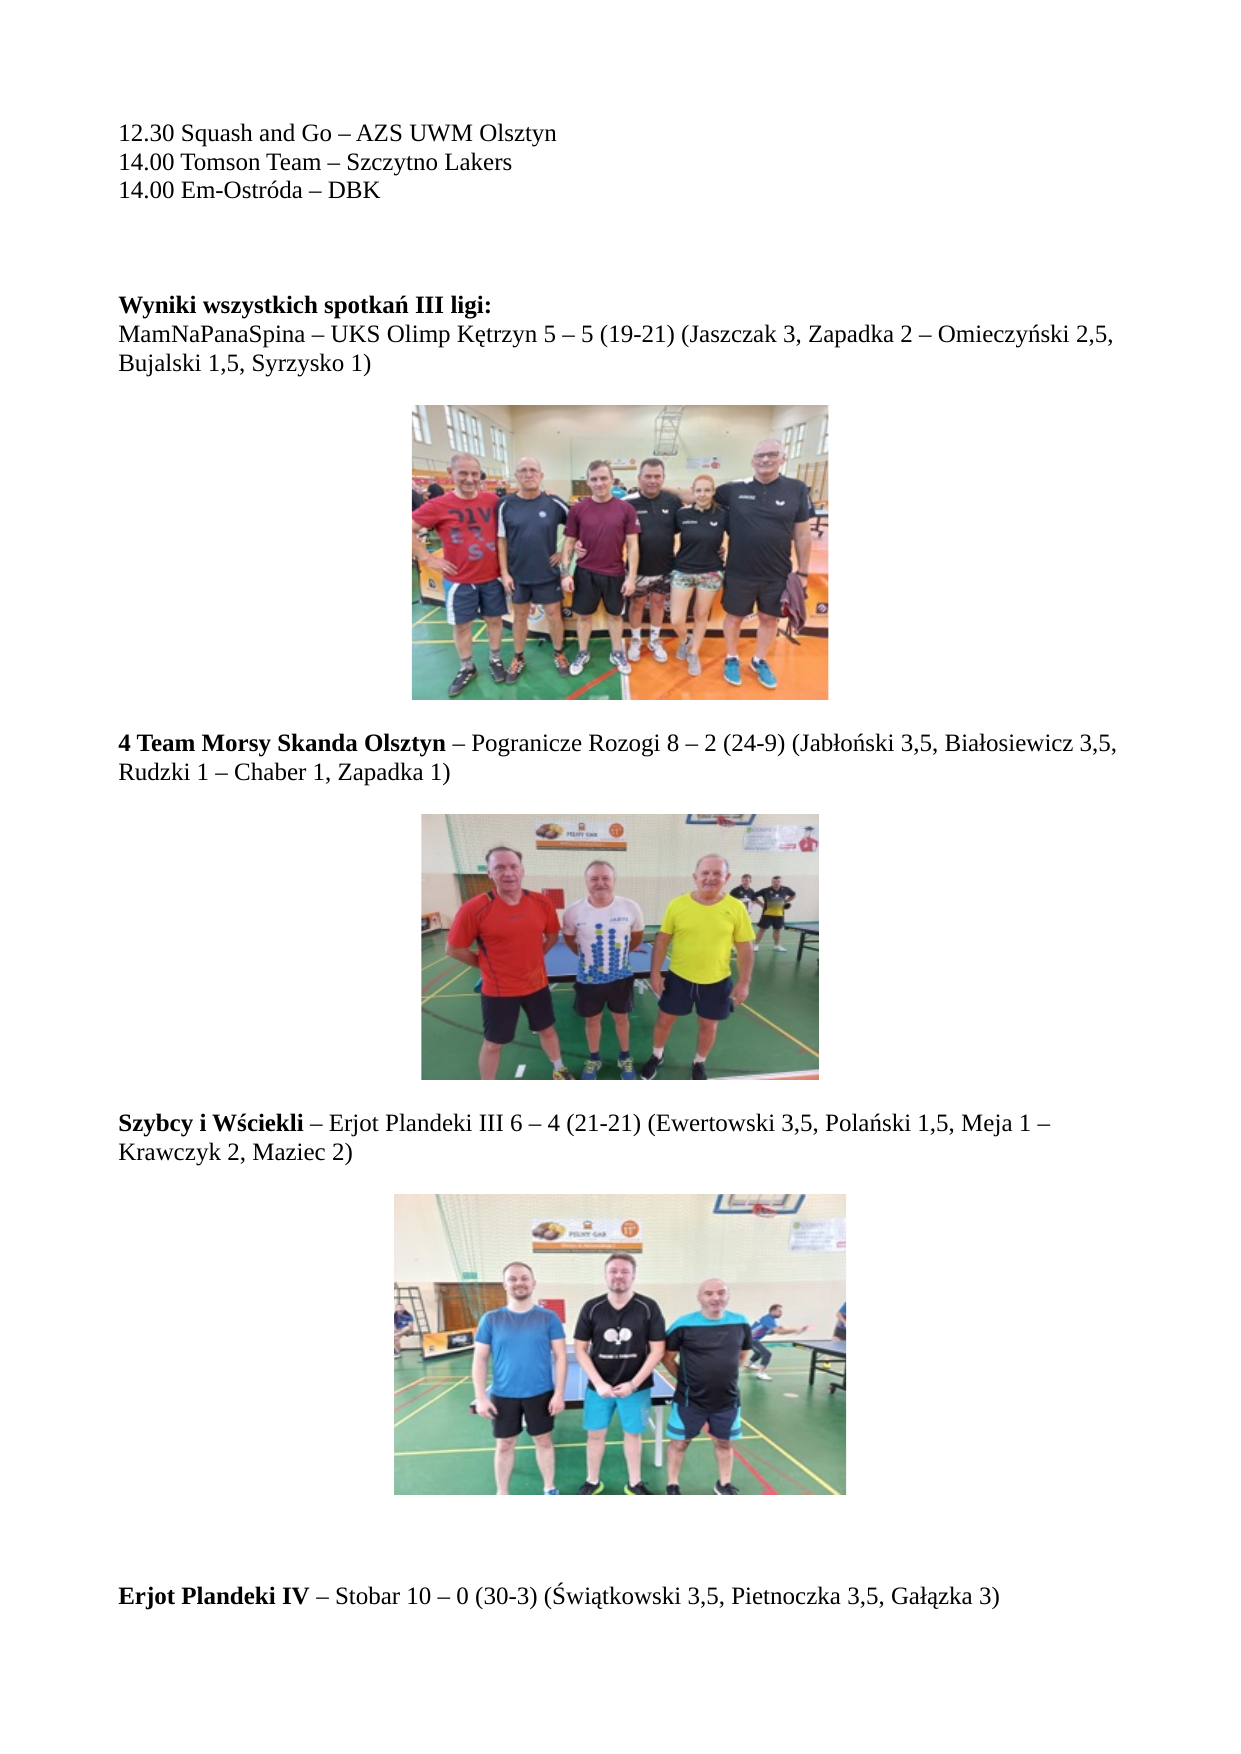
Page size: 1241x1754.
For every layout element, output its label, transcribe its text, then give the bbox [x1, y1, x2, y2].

picture [394, 1194, 847, 1495]
text Wyniki wszystkich spotkań III ligi: [118, 291, 1122, 319]
text 14.00 Em-Ostróda – DBK [118, 176, 1122, 204]
text MamNaPanaSpina – UKS Olimp Kętrzyn 5 – 5 (19-21) (Jaszczak 3, Zapadka 2 – Omieczyński 2,5, Bujalski 1,5, Syrzysko 1) [118, 319, 1122, 377]
text Szybcy i Wściekli – Erjot Plandeki III 6 – 4 (21-21) (Ewertowski 3,5, Polański 1,5, Meja 1 – Krawczyk 2, Maziec 2) [118, 1108, 1122, 1166]
text 12.30 Squash and Go – AZS UWM Olsztyn [118, 118, 1122, 147]
picture [421, 814, 819, 1080]
text 4 Team Morsy Skanda Olsztyn – Pogranicze Rozogi 8 – 2 (24-9) (Jabłoński 3,5, Białosiewicz 3,5, Rudzki 1 – Chaber 1, Zapadka 1) [118, 728, 1122, 786]
text Erjot Plandeki IV – Stobar 10 – 0 (30-3) (Świątkowski 3,5, Pietnoczka 3,5, Gałązka 3) [118, 1581, 1122, 1610]
text 14.00 Tomson Team – Szczytno Lakers [118, 147, 1122, 176]
picture [411, 405, 829, 700]
